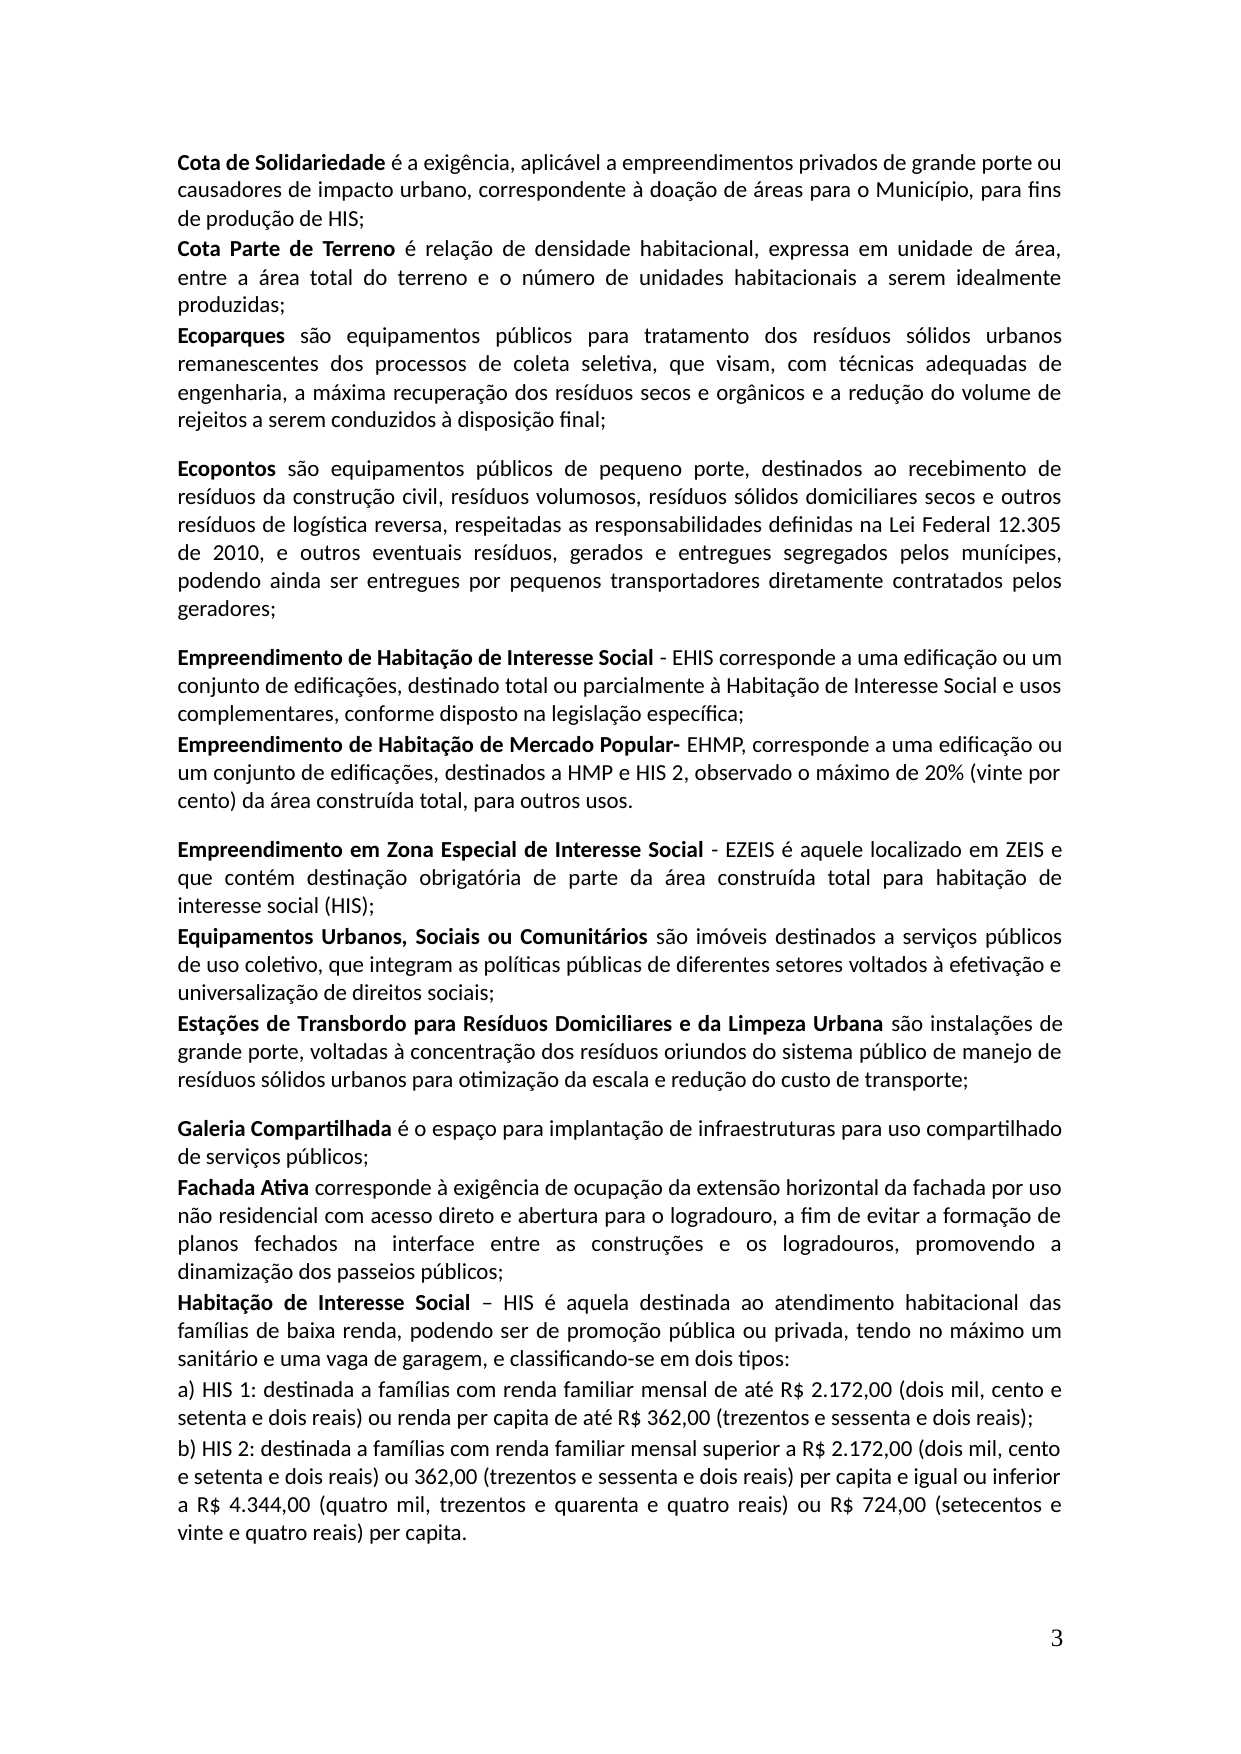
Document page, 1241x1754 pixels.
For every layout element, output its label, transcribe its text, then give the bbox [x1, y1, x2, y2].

text Ecopontos são equipamentos públicos de pequeno porte, destinados ao recebimento de resíduos da construção civil, resíduos volumosos, resíduos sólidos domiciliares secos e outros resíduos de logística reversa, respeitadas as responsabilidades definidas na Lei Federal 12.305 de 2010, e outros eventuais resíduos, gerados e entregues segregados pelos munícipes, podendo ainda ser entregues por pequenos transportadores diretamente contratados pelos geradores; [177, 454, 1063, 623]
text Cota de Solidariedade é a exigência, aplicável a empreendimentos privados de grande porte ou causadores de impacto urbano, correspondente à doação de áreas para o Município, para fins de produção de HIS; [177, 148, 1063, 232]
text Fachada Ativa corresponde à exigência de ocupação da extensão horizontal da fachada por uso não residencial com acesso direto e abertura para o logradouro, a fim de evitar a formação de planos fechados na interface entre as construções e os logradouros, promovendo a dinamização dos passeios públicos; [177, 1173, 1063, 1285]
text b) HIS 2: destinada a famílias com renda familiar mensal superior a R$ 2.172,00 (dois mil, cento e setenta e dois reais) ou 362,00 (trezentos e sessenta e dois reais) per capita e igual ou inferior a R$ 4.344,00 (quatro mil, trezentos e quarenta e quatro reais) ou R$ 724,00 (setecentos e vinte e quatro reais) per capita. [177, 1434, 1063, 1546]
text Cota Parte de Terreno é relação de densidade habitacional, expressa em unidade de área, entre a área total do terreno e o número de unidades habitacionais a serem idealmente produzidas; [177, 234, 1063, 319]
text Equipamentos Urbanos, Sociais ou Comunitários são imóveis destinados a serviços públicos de uso coletivo, que integram as políticas públicas de diferentes setores voltados à efetivação e universalização de direitos sociais; [177, 922, 1063, 1006]
text Galeria Compartilhada é o espaço para implantação de infraestruturas para uso compartilhado de serviços públicos; [177, 1114, 1063, 1170]
text a) HIS 1: destinada a famílias com renda familiar mensal de até R$ 2.172,00 (dois mil, cento e setenta e dois reais) ou renda per capita de até R$ 362,00 (trezentos e sessenta e dois reais); [177, 1375, 1063, 1431]
text Habitação de Interesse Social – HIS é aquela destinada ao atendimento habitacional das famílias de baixa renda, podendo ser de promoção pública ou privada, tendo no máximo um sanitário e uma vaga de garagem, e classificando-se em dois tipos: [177, 1288, 1063, 1372]
text Empreendimento de Habitação de Interesse Social - EHIS corresponde a uma edificação ou um conjunto de edificações, destinado total ou parcialmente à Habitação de Interesse Social e usos complementares, conforme disposto na legislação específica; [177, 643, 1063, 727]
text Empreendimento de Habitação de Mercado Popular- EHMP, corresponde a uma edificação ou um conjunto de edificações, destinados a HMP e HIS 2, observado o máximo de 20% (vinte por cento) da área construída total, para outros usos. [177, 730, 1063, 814]
text Estações de Transbordo para Resíduos Domiciliares e da Limpeza Urbana são instalações de grande porte, voltadas à concentração dos resíduos oriundos do sistema público de manejo de resíduos sólidos urbanos para otimização da escala e redução do custo de transporte; [177, 1009, 1063, 1093]
text Empreendimento em Zona Especial de Interesse Social - EZEIS é aquele localizado em ZEIS e que contém destinação obrigatória de parte da área construída total para habitação de interesse social (HIS); [177, 835, 1063, 919]
text Ecoparques são equipamentos públicos para tratamento dos resíduos sólidos urbanos remanescentes dos processos de coleta seletiva, que visam, com técnicas adequadas de engenharia, a máxima recuperação dos resíduos secos e orgânicos e a redução do volume de rejeitos a serem conduzidos à disposição final; [177, 322, 1063, 434]
